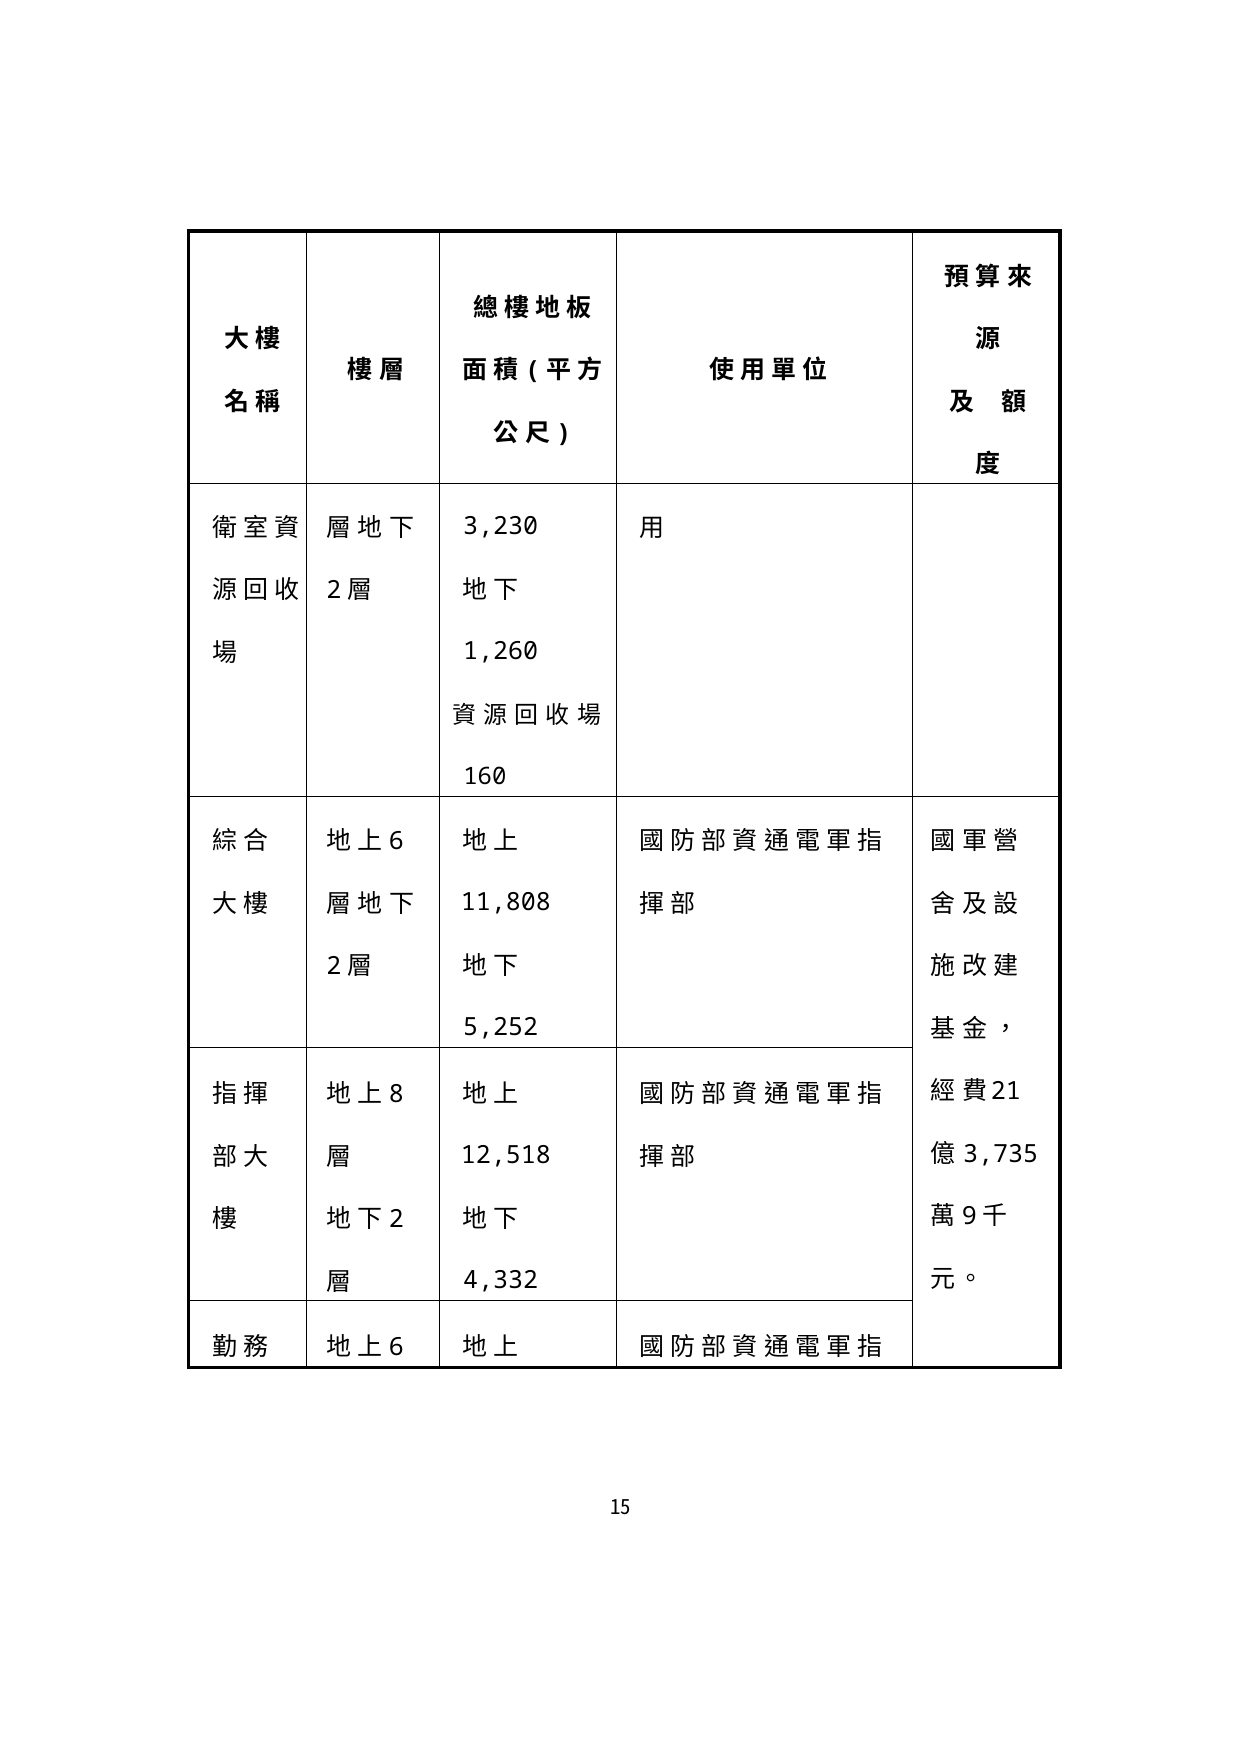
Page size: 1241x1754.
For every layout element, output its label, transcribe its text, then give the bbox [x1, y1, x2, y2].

table_cell 地上 12,518 地下 4,332 [440, 1048, 616, 1300]
table_cell 國防部資通電軍指揮部 [617, 797, 912, 1047]
table_cell 國軍營舍及設施改建基金，經費21億3,735萬9千元。 [913, 797, 1058, 1366]
table_header 總樓地板面積(平方公尺) [440, 233, 616, 482]
table_cell 指揮部大樓 [190, 1048, 306, 1300]
table_header 大樓 名稱 [190, 233, 306, 482]
table_cell 國防部資通電軍指 [617, 1301, 912, 1366]
table_cell 地上6 [307, 1301, 439, 1366]
table_cell [913, 484, 1058, 796]
table_cell 3,230 地下 1,260 資源回收場 160 [440, 484, 616, 796]
table_header 樓層 [307, 233, 439, 482]
table_cell 衛室資源回收場 [190, 484, 306, 796]
table_cell 地上 11,808 地下 5,252 [440, 797, 616, 1047]
table_cell 勤務 [190, 1301, 306, 1366]
table_cell 綜合大樓 [190, 797, 306, 1047]
table_cell 層地下2層 [307, 484, 439, 796]
table_cell 地上8層 地下2層 [307, 1048, 439, 1300]
table_cell 地上 [440, 1301, 616, 1366]
table_cell 用 [617, 484, 912, 796]
table_header 預算來源 及 額 度 [913, 233, 1058, 482]
table_cell 地上6層地下2層 [307, 797, 439, 1047]
table_cell 國防部資通電軍指揮部 [617, 1048, 912, 1300]
table_header 使用單位 [617, 233, 912, 482]
